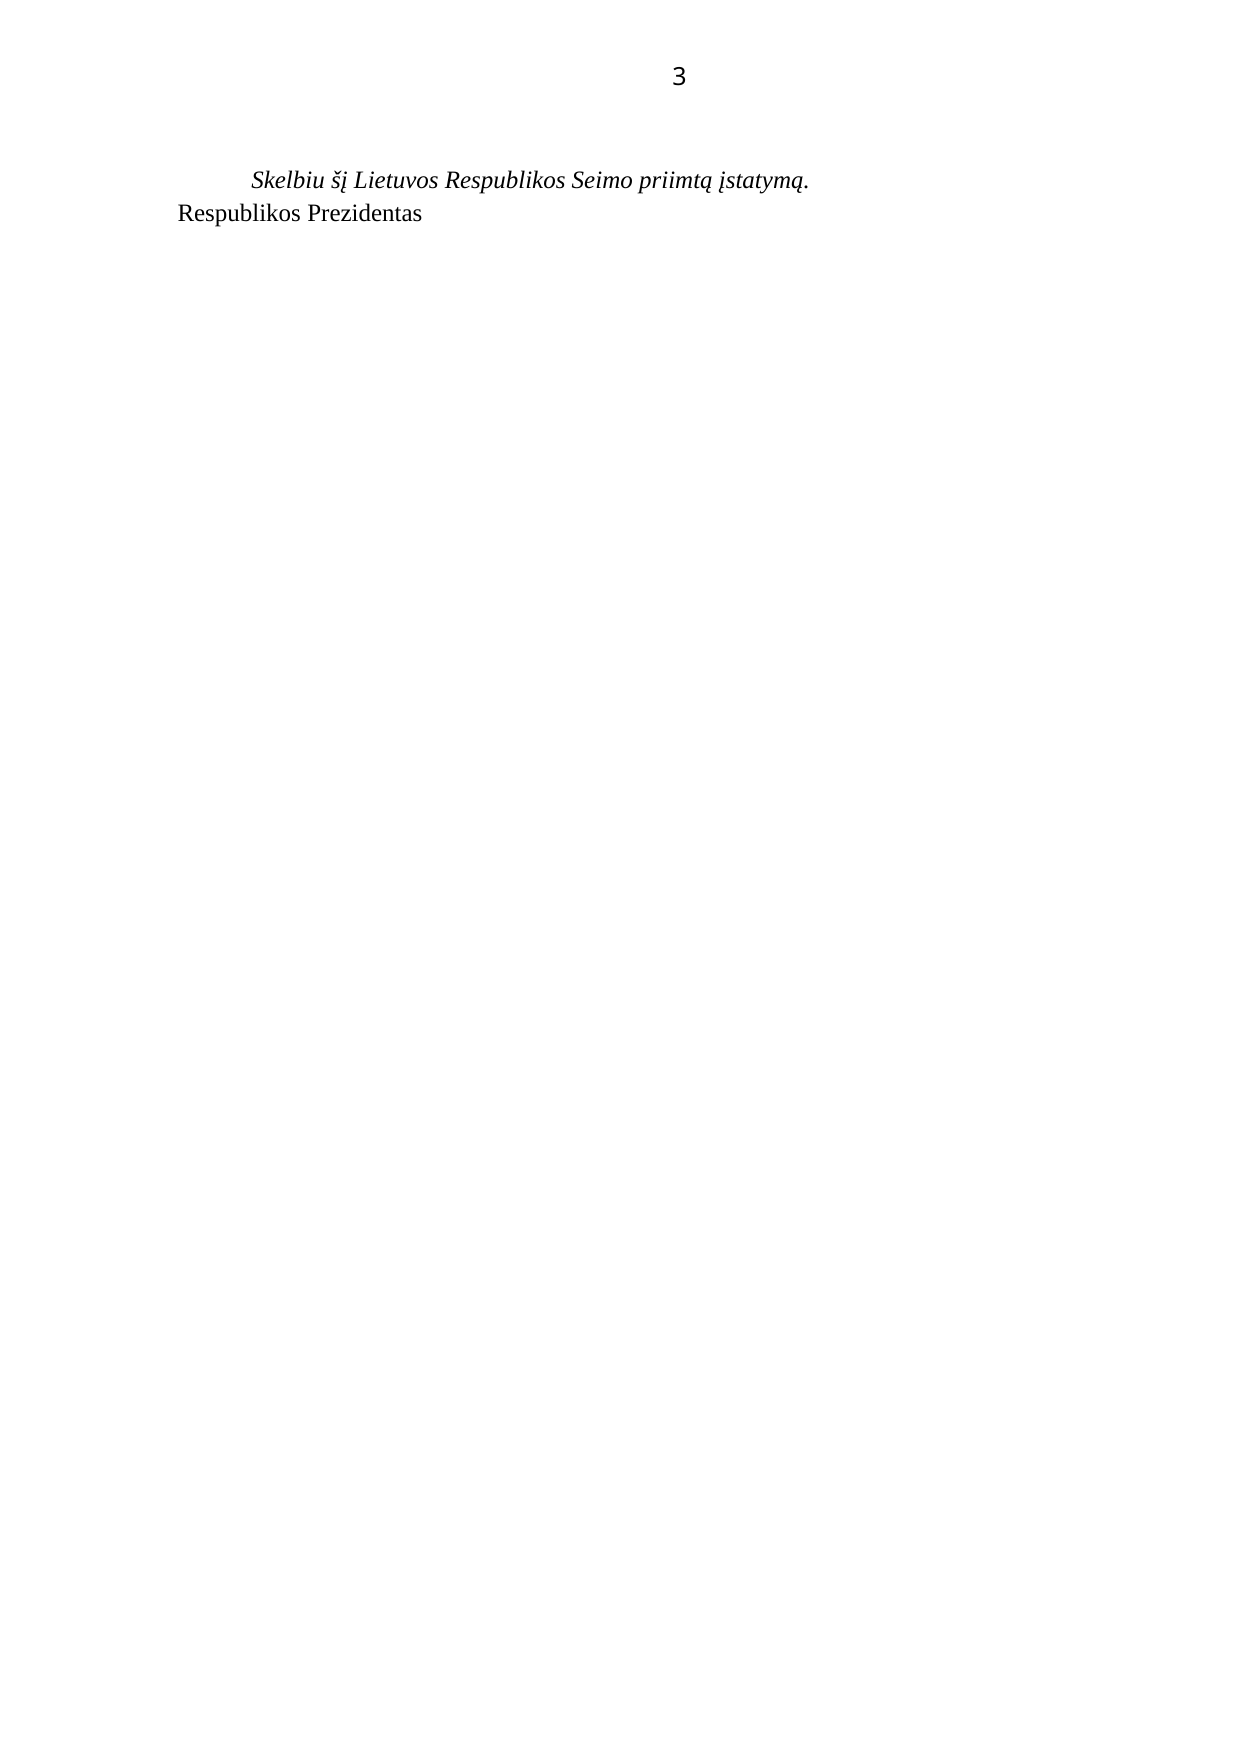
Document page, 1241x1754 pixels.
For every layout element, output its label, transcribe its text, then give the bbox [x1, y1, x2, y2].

text Skelbiu šį Lietuvos Respublikos Seimo priimtą įstatymą. [177, 161, 1181, 194]
text Respublikos Prezidentas [177, 194, 1181, 227]
